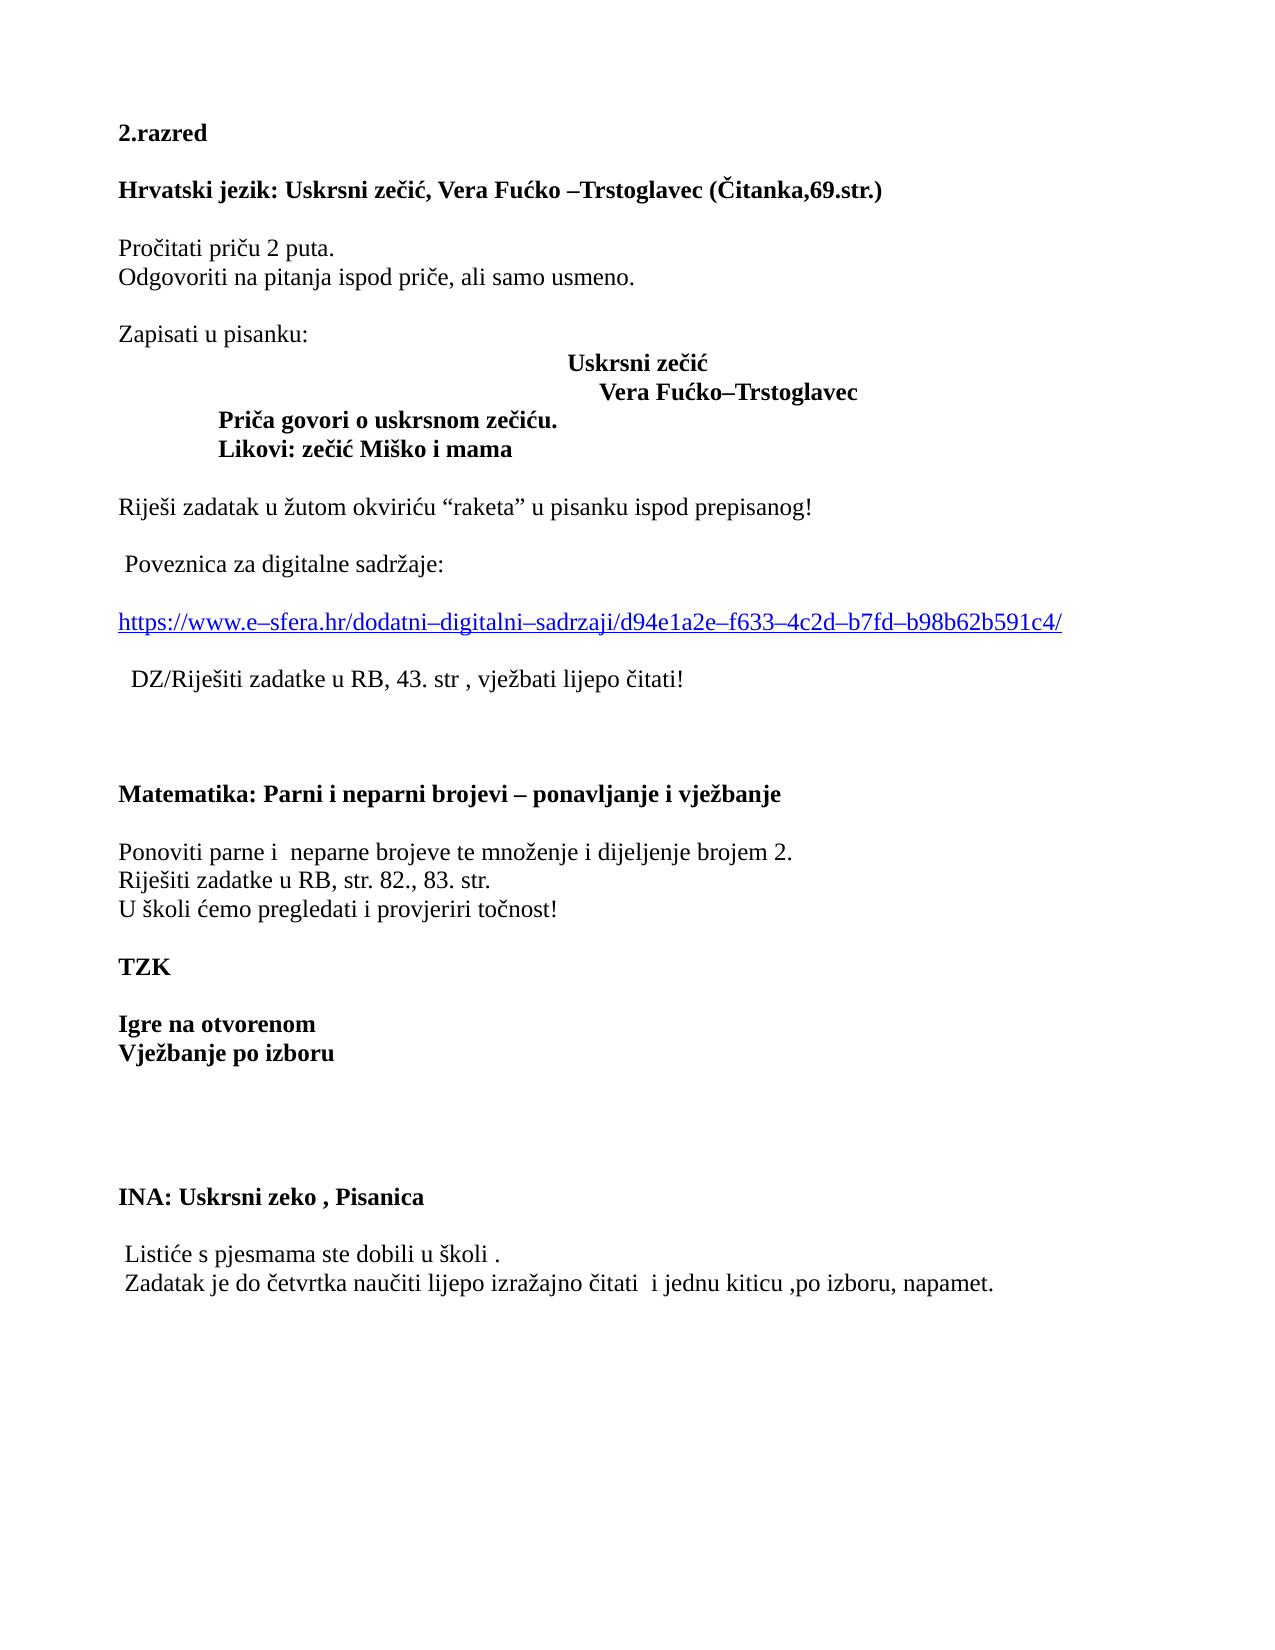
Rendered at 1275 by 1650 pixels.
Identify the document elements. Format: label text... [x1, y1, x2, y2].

text Riješi zadatak u žutom okviriću “raketa” u pisanku ispod prepisanog! [118, 492, 1157, 521]
text Zadatak je do četvrtka naučiti lijepo izražajno čitati i jednu kiticu ,po izboru, napamet. [118, 1268, 1157, 1297]
text 2.razred [118, 118, 1157, 147]
text INA: Uskrsni zeko , Pisanica [118, 1182, 1157, 1211]
text U školi ćemo pregledati i provjeriri točnost! [118, 894, 1157, 923]
text DZ/Riješiti zadatke u RB, 43. str , vježbati lijepo čitati! [118, 664, 1157, 693]
text https://www.e–sfera.hr/dodatni–digitalni–sadrzaji/d94e1a2e–f633–4c2d–b7fd–b98b62b591c4/ [118, 607, 1157, 636]
text Matematika: Parni i neparni brojevi – ponavljanje i vježbanje [118, 779, 1157, 808]
text Zapisati u pisanku: [118, 319, 1157, 348]
text Vera Fućko–Trstoglavec [118, 377, 1157, 406]
text TZK [118, 952, 1157, 981]
text Pročitati priču 2 puta. [118, 233, 1157, 262]
text Uskrsni zečić [118, 348, 1157, 377]
text Igre na otvorenom [118, 1009, 1157, 1038]
text Hrvatski jezik: Uskrsni zečić, Vera Fućko –Trstoglavec (Čitanka,69.str.) [118, 176, 1157, 204]
text Vježbanje po izboru [118, 1038, 1157, 1067]
text Priča govori o uskrsnom zečiću. [118, 406, 1157, 434]
text Poveznica za digitalne sadržaje: [118, 549, 1157, 578]
text Odgovoriti na pitanja ispod priče, ali samo usmeno. [118, 262, 1157, 291]
text Likovi: zečić Miško i mama [118, 434, 1157, 463]
text Listiće s pjesmama ste dobili u školi . [118, 1239, 1157, 1268]
text Riješiti zadatke u RB, str. 82., 83. str. [118, 866, 1157, 894]
text Ponoviti parne i neparne brojeve te množenje i dijeljenje brojem 2. [118, 837, 1157, 866]
